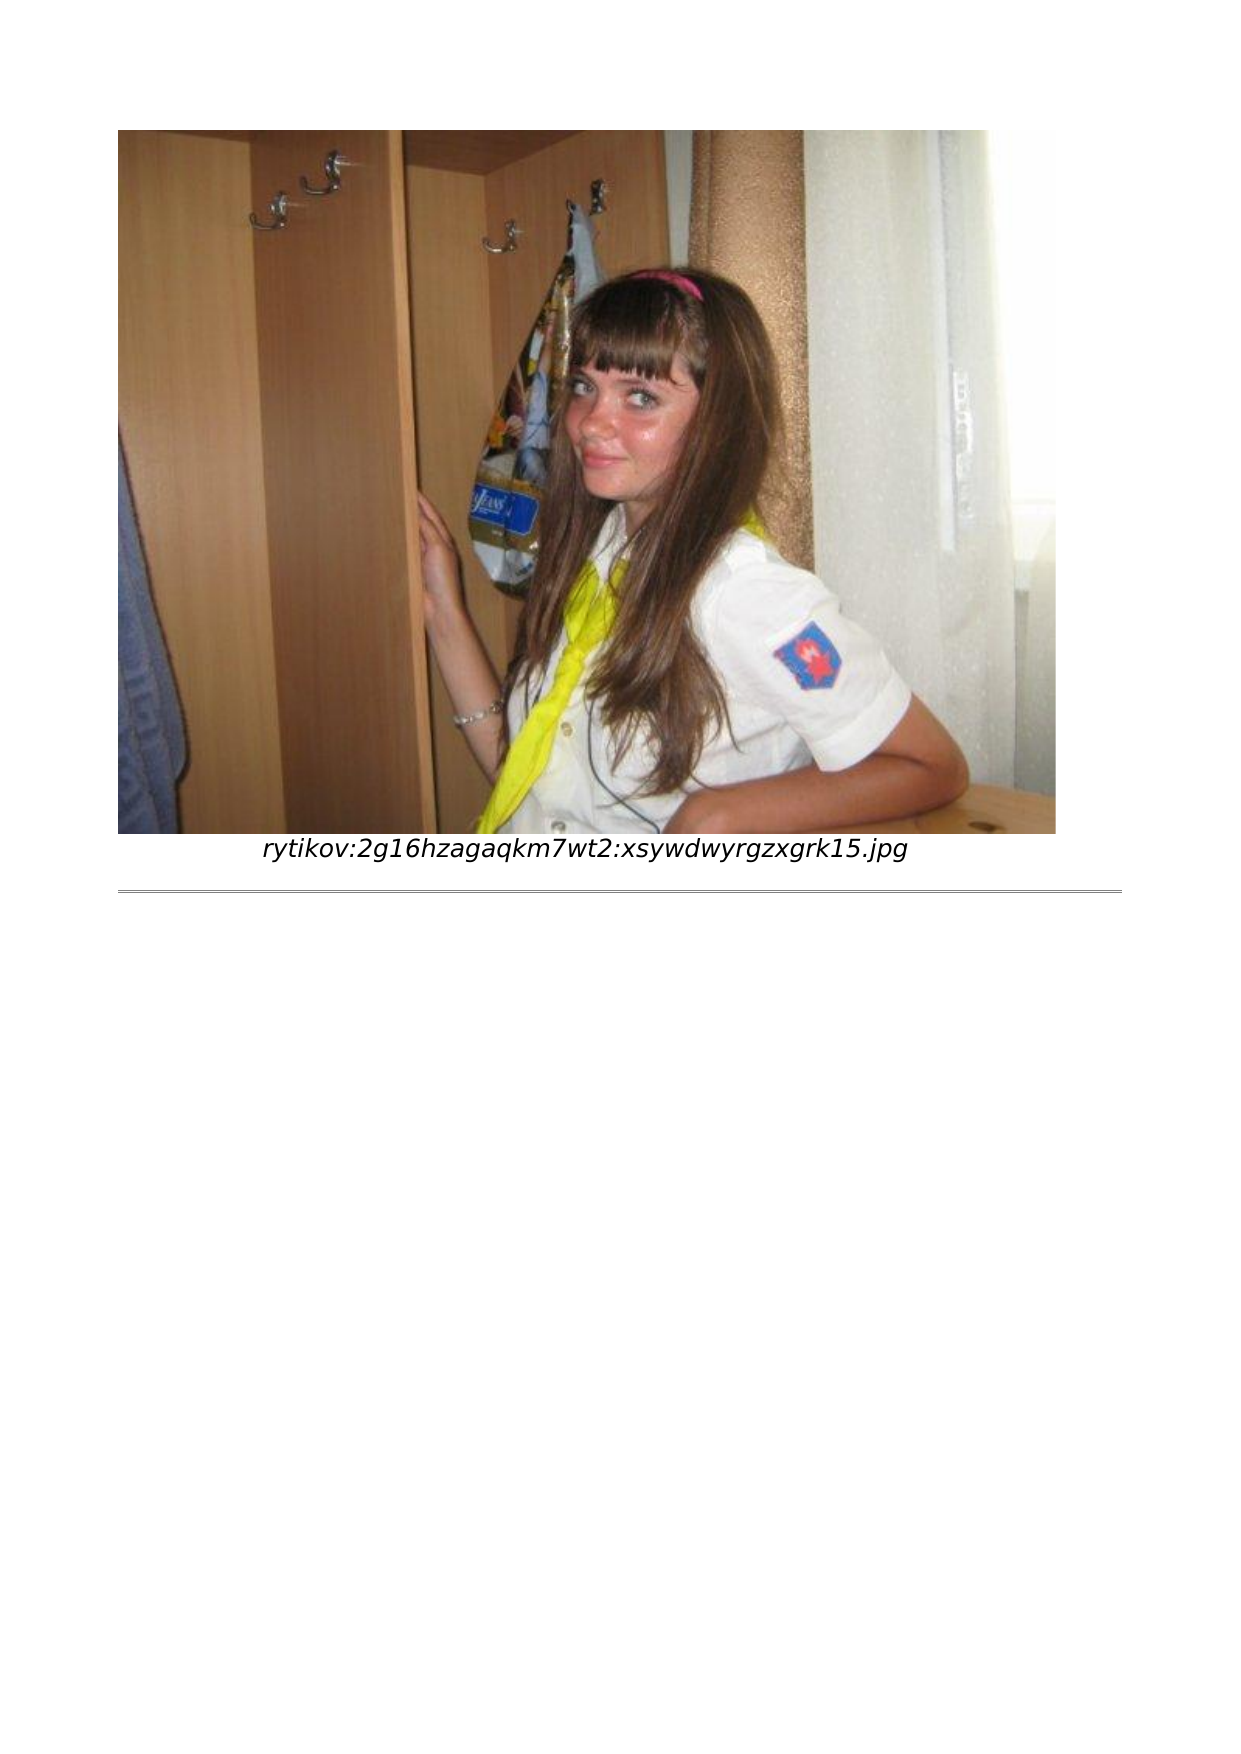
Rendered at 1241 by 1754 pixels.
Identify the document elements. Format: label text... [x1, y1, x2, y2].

text rytikov:2g16hzagaqkm7wt2:xsywdwyrgzxgrk15.jpg [118, 834, 1056, 863]
picture [118, 130, 1056, 834]
